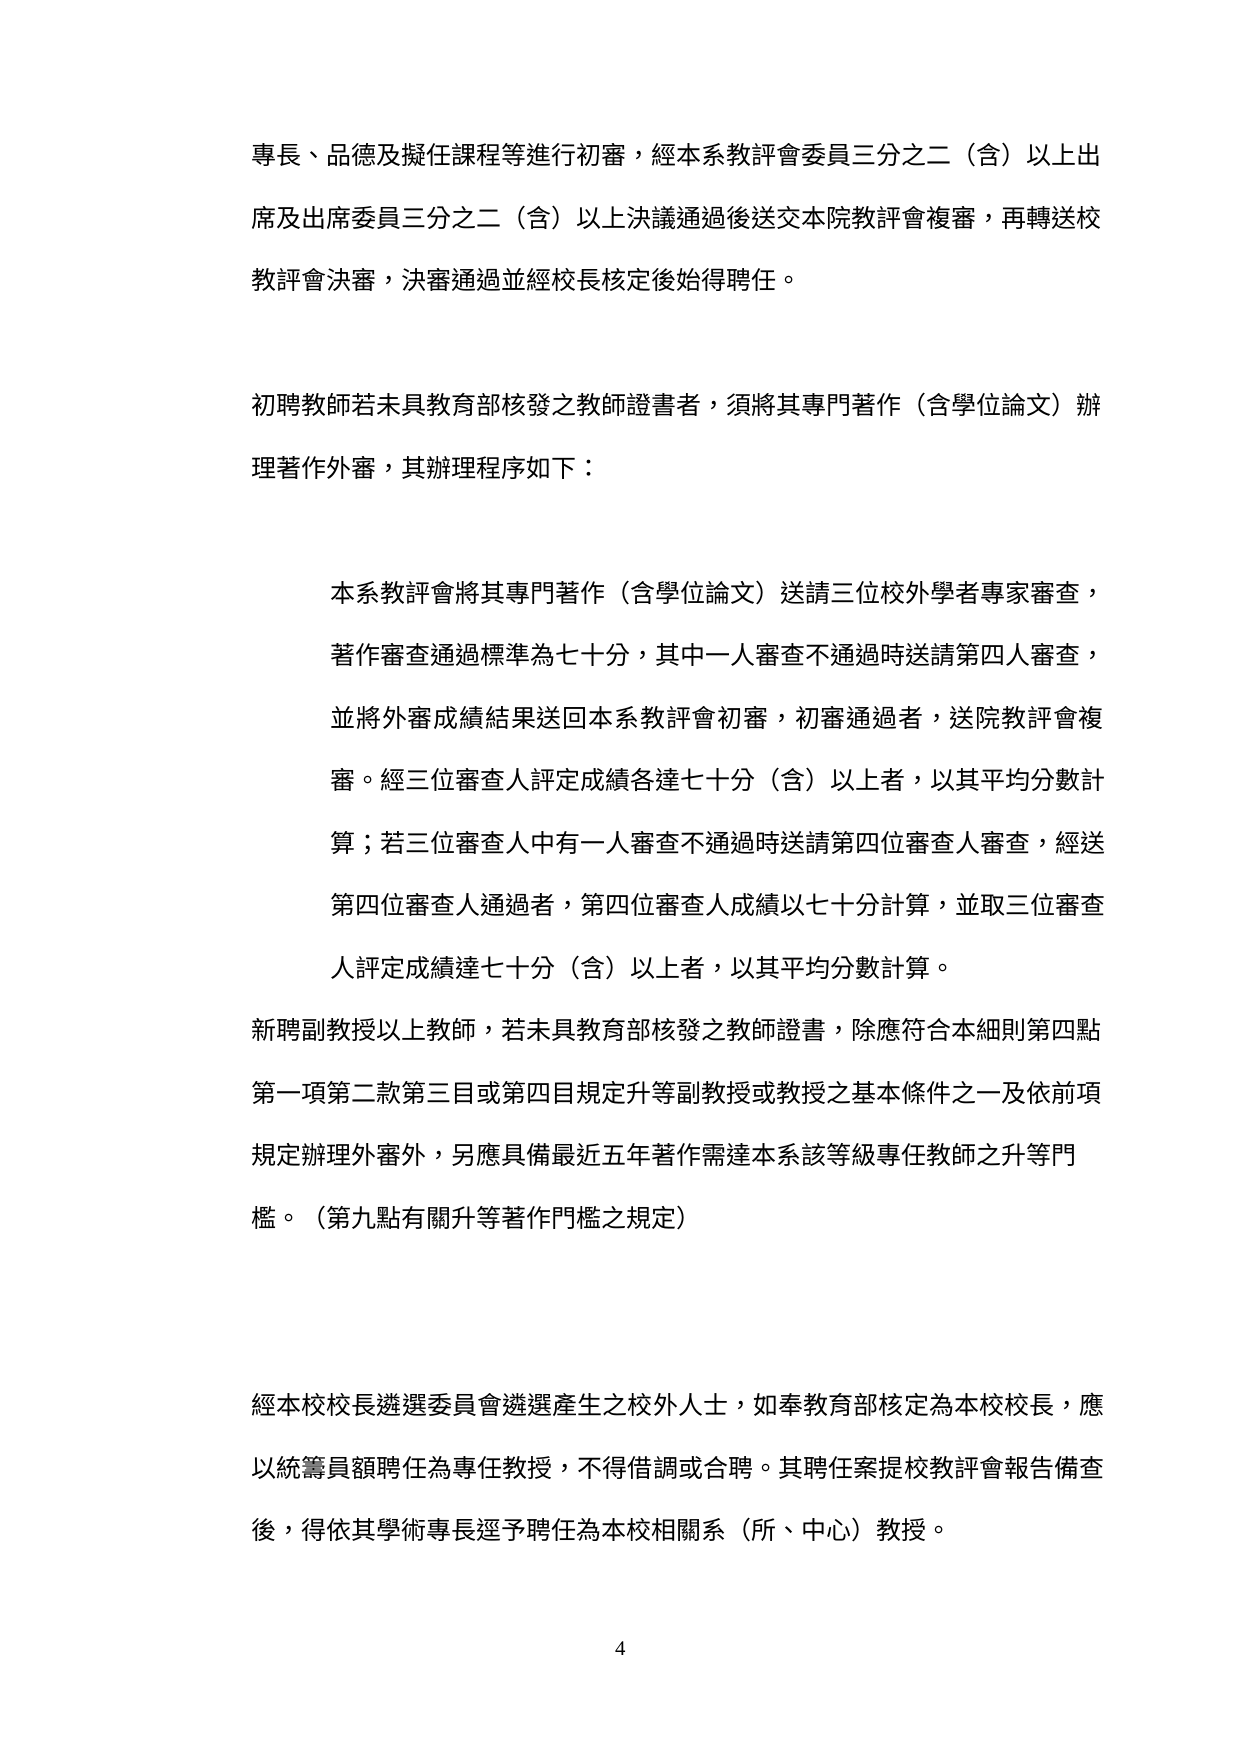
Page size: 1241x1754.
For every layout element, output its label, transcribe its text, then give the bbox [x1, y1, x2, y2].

table_cell [124, 112, 240, 1557]
table_cell 專長、品德及擬任課程等進行初審，經本系教評會委員三分之二（含）以上出席及出席委員三分之二（含）以上決議通過後送交本院教評會複審，再轉送校教評會決審，決審通過並經校長核定後始得聘任。 初聘教師若未具教育部核發之教師證書者，須將其專門著作（含學位論文）辦理著作外審，其辦理程序如下： 本系教評會將其專門著作（含學位論文）送請三位校外學者專家審查，著作審查通過標準為七十分，其中一人審查不通過時送請第四人審查，並將外審成績結果送回本系教評會初審，初審通過者，送院教評會複審。經三位審查人評定成績各達七十分（含）以上者，以其平均分數計算；若三位審查人中有一人審查不通過時送請第四位審查人審查，經送第四位審查人通過者，第四位審查人成績以七十分計算，並取三位審查人評定成績達七十分（含）以上者，以其平均分數計算。 新聘副教授以上教師，若未具教育部核發之教師證書，除應符合本細則第四點第一項第二款第三目或第四目規定升等副教授或教授之基本條件之一及依前項規定辦理外審外，另應具備最近五年著作需達本系該等級專任教師之升等門檻。（第九點有關升等著作門檻之規定） 經本校校長遴選委員會遴選產生之校外人士，如奉教育部核定為本校校長，應以統籌員額聘任為專任教授，不得借調或合聘。其聘任案提校教評會報告備查後，得依其學術專長逕予聘任為本校相關系（所、中心）教授。 [240, 112, 1117, 1557]
